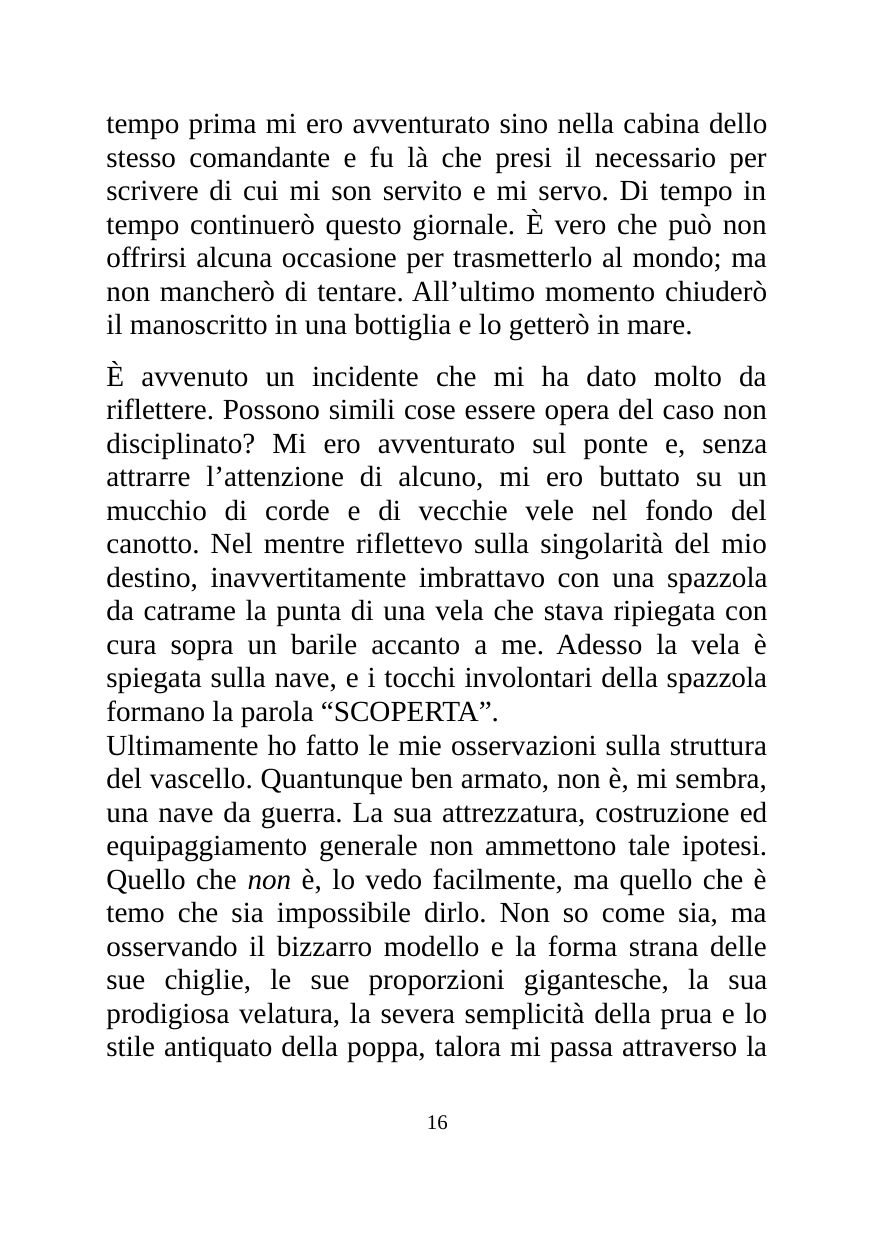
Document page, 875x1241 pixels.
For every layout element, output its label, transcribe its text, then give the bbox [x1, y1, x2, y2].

text tempo prima mi ero avventurato sino nella cabina dello stesso comandante e fu là che presi il necessario per scrivere di cui mi son servito e mi servo. Di tempo in tempo continuerò questo giornale. È vero che può non offrirsi alcuna occasione per trasmetterlo al mondo; ma non mancherò di tentare. All’ultimo momento chiuderò il manoscritto in una bottiglia e lo getterò in mare. [106, 106, 768, 341]
text Ultimamente ho fatto le mie osservazioni sulla struttura del vascello. Quantunque ben armato, non è, mi sembra, una nave da guerra. La sua attrezzatura, costruzione ed equipaggiamento generale non ammettono tale ipotesi. Quello che non è, lo vedo facilmente, ma quello che è temo che sia impossibile dirlo. Non so come sia, ma osservando il bizzarro modello e la forma strana delle sue chiglie, le sue proporzioni gigantesche, la sua prodigiosa velatura, la severa semplicità della prua e lo stile antiquato della poppa, talora mi passa attraverso la [106, 728, 768, 1063]
text È avvenuto un incidente che mi ha dato molto da riflettere. Possono simili cose essere opera del caso non disciplinato? Mi ero avventurato sul ponte e, senza attrarre l’attenzione di alcuno, mi ero buttato su un mucchio di corde e di vecchie vele nel fondo del canotto. Nel mentre riflettevo sulla singolarità del mio destino, inavvertitamente imbrattavo con una spazzola da catrame la punta di una vela che stava ripiegata con cura sopra un barile accanto a me. Adesso la vela è spiegata sulla nave, e i tocchi involontari della spazzola formano la parola “SCOPERTA”. [106, 359, 768, 728]
